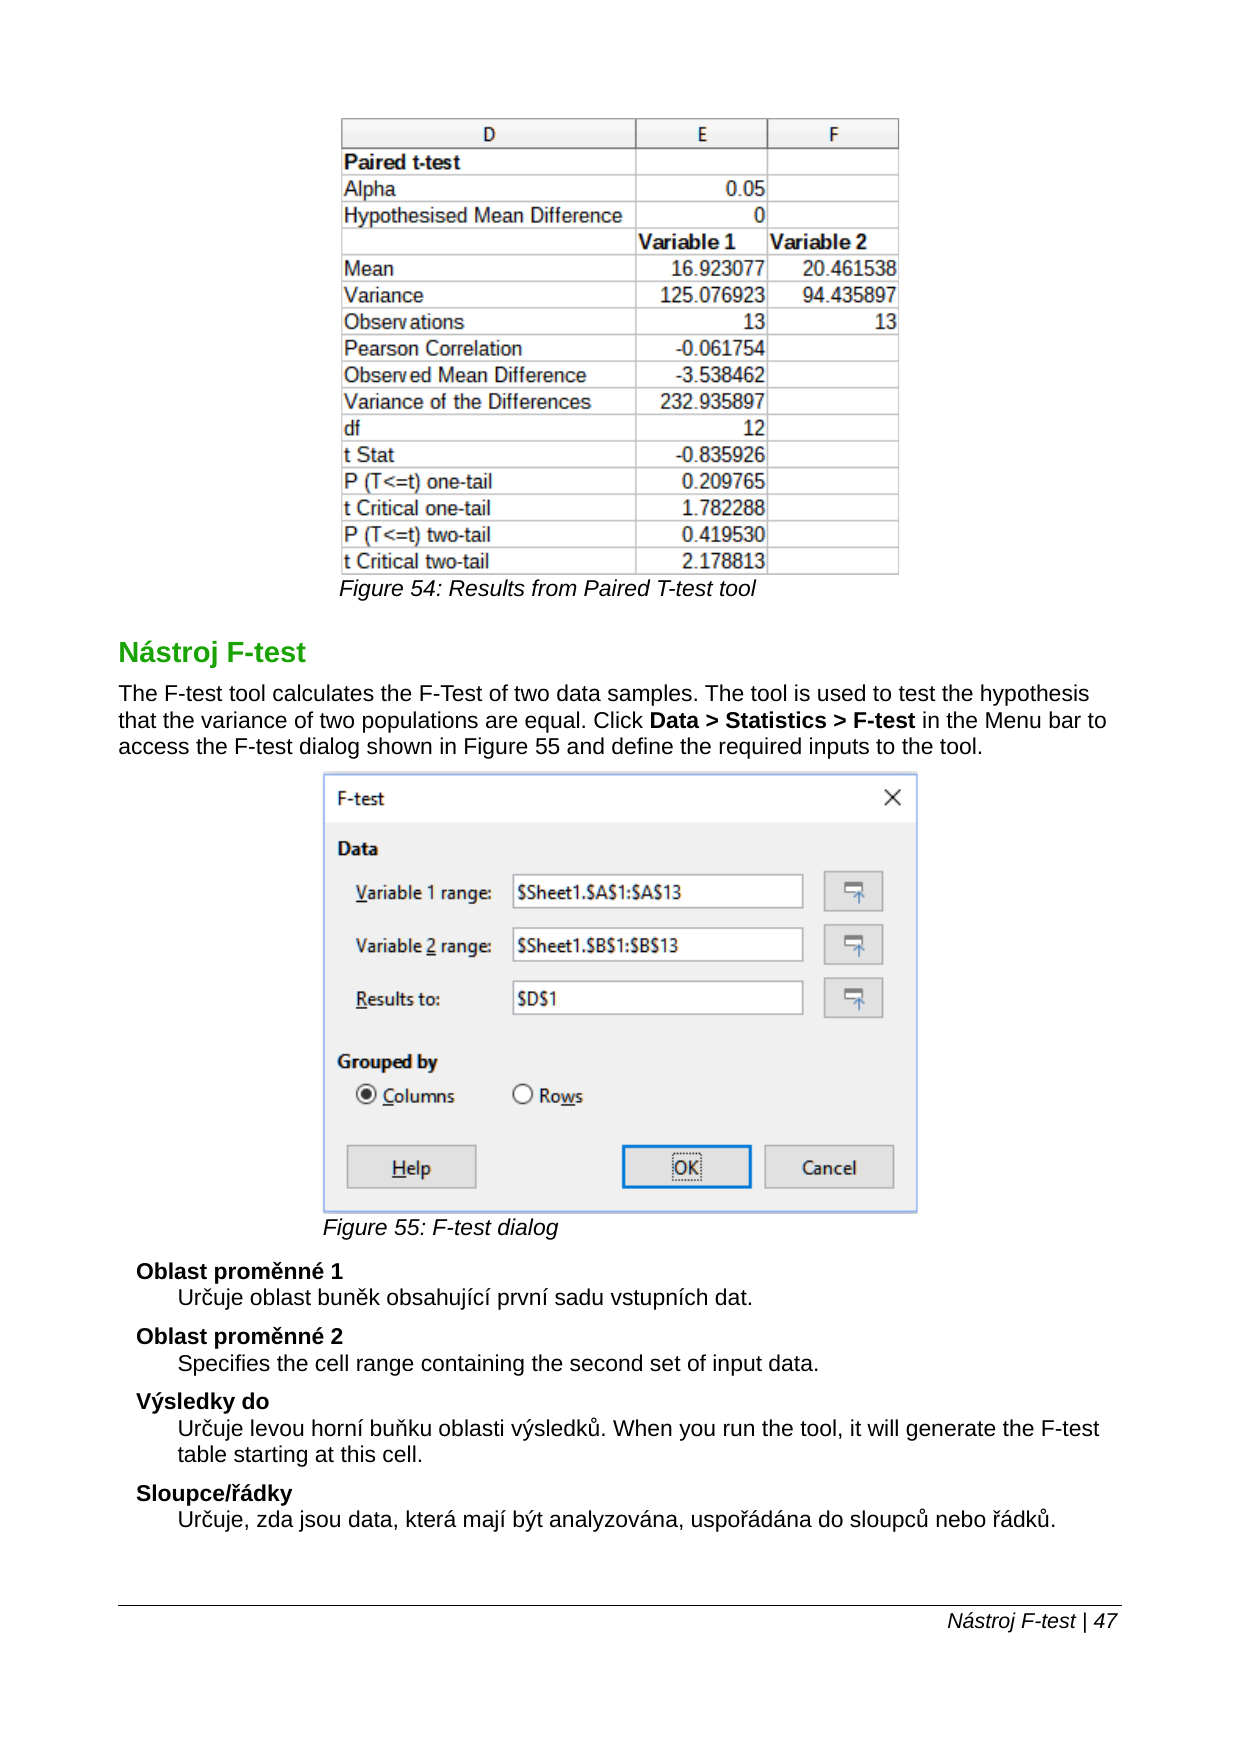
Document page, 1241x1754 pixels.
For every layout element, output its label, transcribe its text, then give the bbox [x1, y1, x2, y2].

text The F-test tool calculates the F-Test of two data samples. The tool is used to test the hypothesis that the variance of two populations are equal. Click Data > Statistics > F-test in the Menu bar to access the F-test dialog shown in Figure 55 and define the required inputs to the tool. [118, 680, 1122, 759]
text Figure 54: Results from Paired T-test tool [339, 118, 901, 601]
text Oblast proměnné 2 [136, 1323, 1122, 1349]
text Figure 55: F-test dialog [323, 1214, 918, 1240]
picture [322, 771, 918, 1214]
text Určuje, zda jsou data, která mají být analyzována, uspořádána do sloupců nebo řádků. [177, 1506, 1122, 1533]
text Určuje oblast buněk obsahující první sadu vstupních dat. [177, 1284, 1122, 1311]
text Specifies the cell range containing the second set of input data. [177, 1349, 1122, 1376]
text Oblast proměnné 1 [136, 1258, 1122, 1284]
subtitle Nástroj F-test [118, 635, 1122, 668]
text Výsledky do [136, 1388, 1122, 1415]
picture [341, 118, 900, 575]
text Sloupce/řádky [136, 1480, 1122, 1506]
text Určuje levou horní buňku oblasti výsledků. When you run the tool, it will generate the F-test table starting at this cell. [177, 1415, 1122, 1467]
